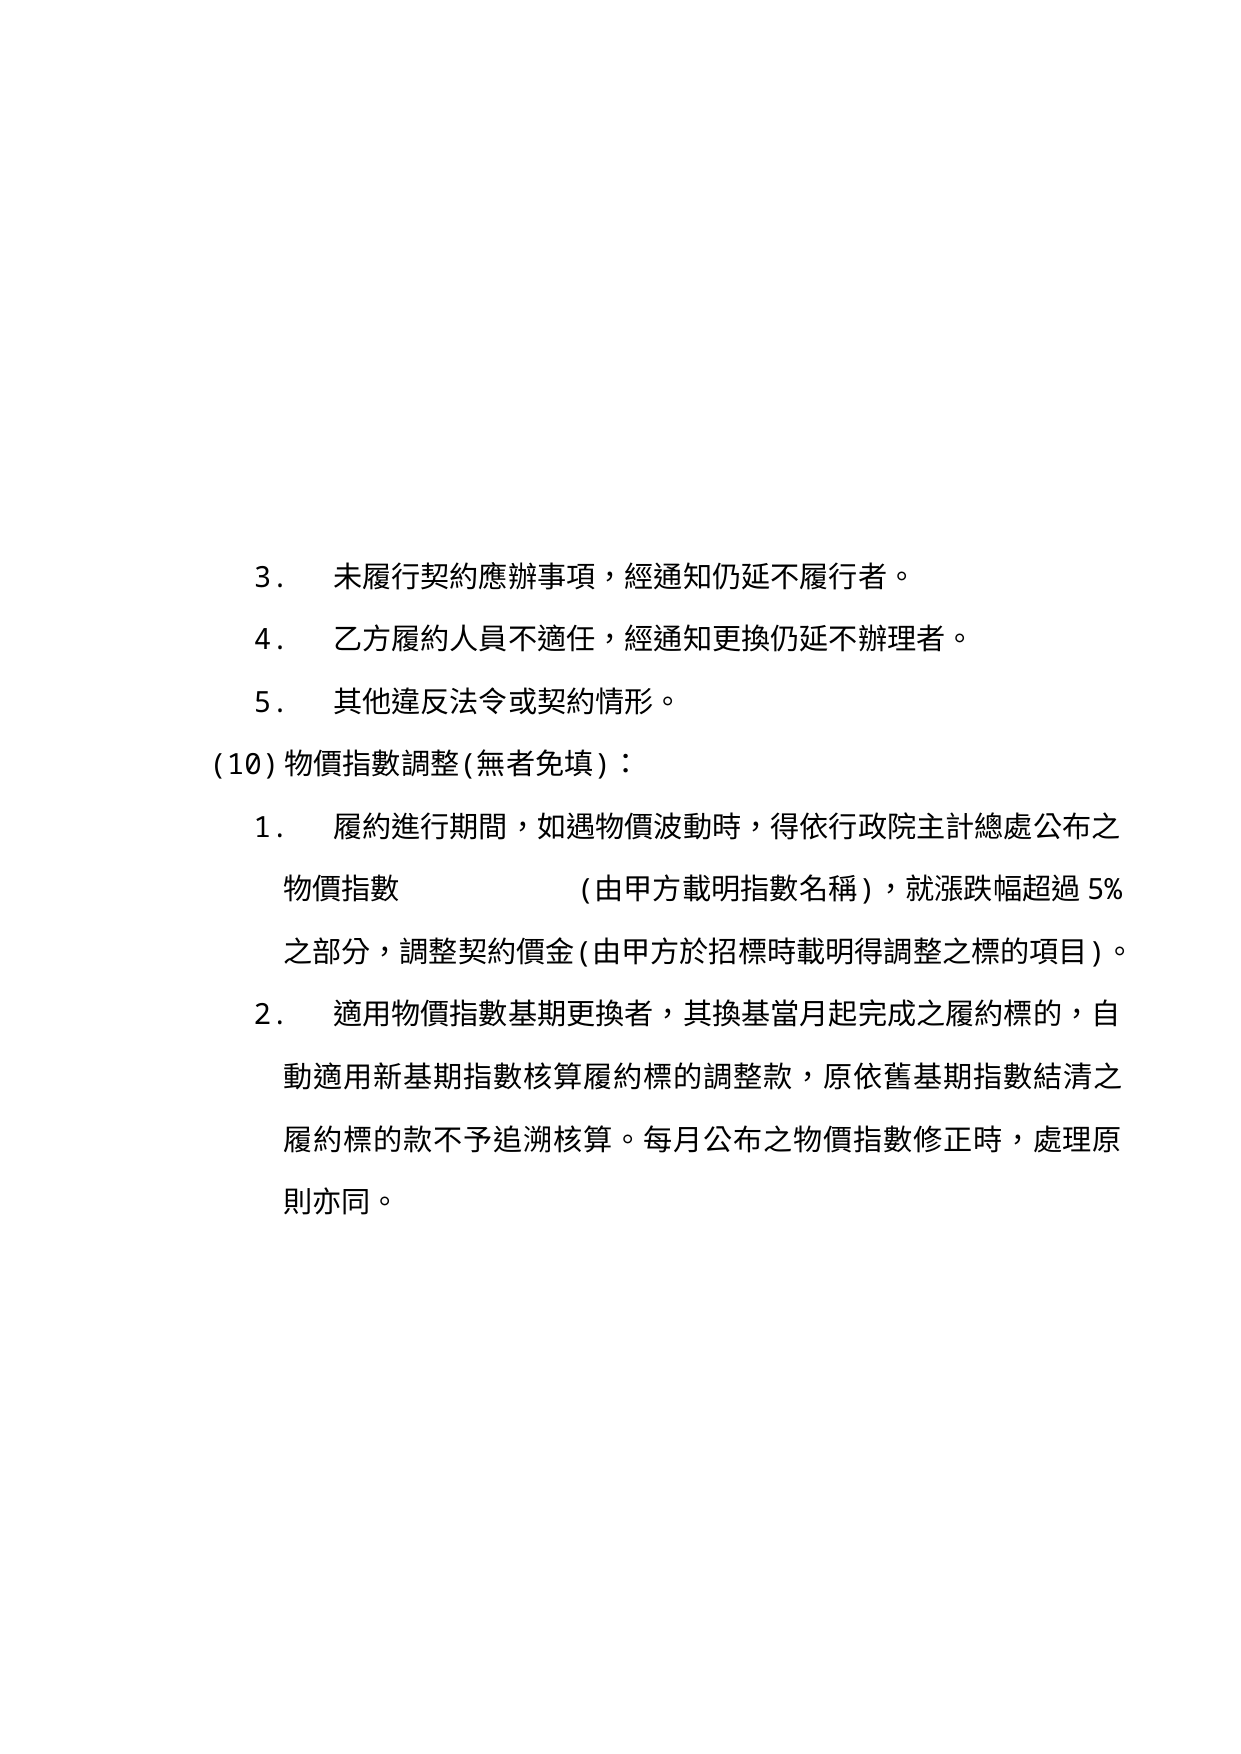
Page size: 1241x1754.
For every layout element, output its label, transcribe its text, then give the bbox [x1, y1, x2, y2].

list 未履行契約應辦事項，經通知仍延不履行者。 [253, 533, 1122, 596]
list 物價指數調整(無者免填)： [209, 721, 1122, 783]
list 其他違反法令或契約情形。 [253, 658, 1122, 721]
list 乙方履約人員不適任，經通知更換仍延不辦理者。 [253, 596, 1122, 658]
list 履約進行期間，如遇物價波動時，得依行政院主計總處公布之 物價指數 (由甲方載明指數名稱)，就漲跌幅超過5%之部分，調整契約價金(由甲方於招標時載明得調整之標的項目)。 [253, 783, 1122, 971]
list 適用物價指數基期更換者，其換基當月起完成之履約標的，自動適用新基期指數核算履約標的調整款，原依舊基期指數結清之履約標的款不予追溯核算。每月公布之物價指數修正時，處理原則亦同。 [253, 971, 1122, 1221]
